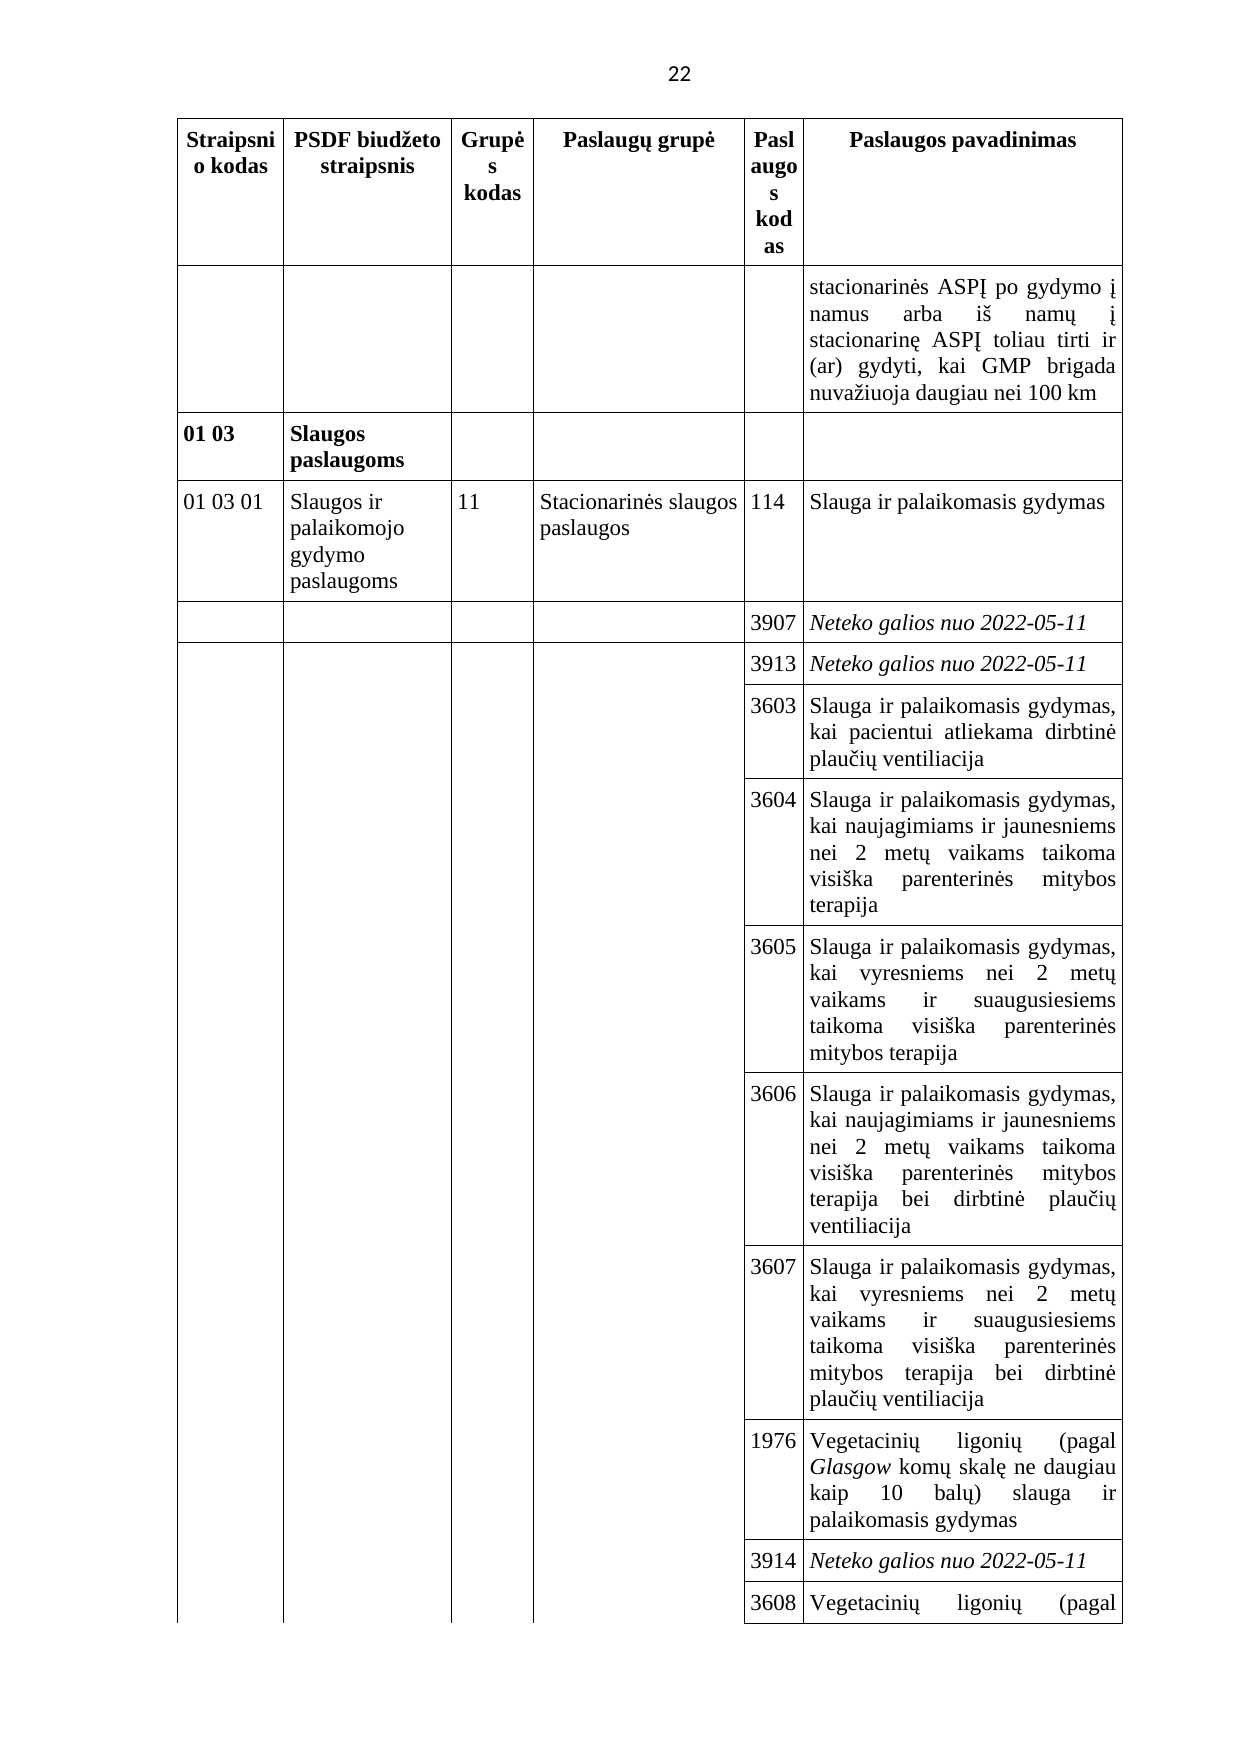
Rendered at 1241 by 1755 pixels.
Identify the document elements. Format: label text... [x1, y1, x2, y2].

table_cell [452, 413, 533, 480]
table_cell 3607 [745, 1246, 803, 1419]
table_cell [534, 1072, 744, 1245]
table_cell 3913 [745, 643, 803, 684]
table_cell Vegetacinių ligonių (pagal Glasgow komų skalę ne daugiau kaip 10 balų) slauga ir palaikomasis gydymas [804, 1420, 1122, 1539]
table_cell Slauga ir palaikomasis gydymas, kai pacientui atliekama dirbtinė plaučių ventiliacija [804, 685, 1122, 778]
table_cell [745, 413, 803, 480]
table_cell [178, 643, 283, 684]
table_cell 3606 [745, 1073, 803, 1245]
table_cell 114 [745, 481, 803, 601]
table_cell 01 03 [178, 413, 283, 480]
table_cell [178, 602, 283, 642]
table_cell Slauga ir palaikomasis gydymas, kai vyresniems nei 2 metų vaikams ir suaugusiesiems taikoma visiška parenterinės mitybos terapija bei dirbtinė plaučių ventiliacija [804, 1246, 1122, 1419]
table_header Paslaugų grupė [534, 119, 744, 265]
table_cell Slauga ir palaikomasis gydymas, kai naujagimiams ir jaunesniems nei 2 metų vaikams taikoma visiška parenterinės mitybos terapija [804, 779, 1122, 925]
table_cell [178, 1419, 283, 1539]
table_cell Neteko galios nuo 2022-05-11 [804, 602, 1122, 642]
table_cell [178, 684, 283, 778]
table_cell [534, 1419, 744, 1539]
table_cell [284, 266, 451, 412]
table_cell [284, 925, 451, 1072]
table_header Paslaugos pavadinimas [804, 119, 1122, 265]
table_cell 3603 [745, 685, 803, 778]
table_cell Stacionarinės slaugos paslaugos [534, 481, 744, 601]
table_cell Neteko galios nuo 2022-05-11 [804, 1540, 1122, 1581]
table_cell [534, 925, 744, 1072]
table_cell [452, 1072, 533, 1245]
table_cell [534, 778, 744, 925]
table_cell [452, 1245, 533, 1419]
table_cell [284, 1581, 451, 1622]
table_header Grupės kodas [452, 119, 533, 265]
table_cell 01 03 01 [178, 481, 283, 601]
table_cell [284, 684, 451, 778]
table_cell 3605 [745, 926, 803, 1072]
table_cell [178, 925, 283, 1072]
table_cell [745, 266, 803, 412]
table_cell [452, 1539, 533, 1581]
table_cell [284, 643, 451, 684]
table_cell [284, 1419, 451, 1539]
table_cell 11 [452, 481, 533, 601]
table_cell [452, 925, 533, 1072]
table_cell [534, 266, 744, 412]
table_cell [534, 1581, 744, 1622]
table_cell [284, 602, 451, 642]
table_cell [452, 643, 533, 684]
table_cell 3604 [745, 779, 803, 925]
table_cell 3914 [745, 1540, 803, 1581]
table_cell Slauga ir palaikomasis gydymas, kai naujagimiams ir jaunesniems nei 2 metų vaikams taikoma visiška parenterinės mitybos terapija bei dirbtinė plaučių ventiliacija [804, 1073, 1122, 1245]
table_cell [178, 1245, 283, 1419]
table_cell Slaugos ir palaikomojo gydymo paslaugoms [284, 481, 451, 601]
table_cell [284, 1245, 451, 1419]
table_cell 3907 [745, 602, 803, 642]
table_cell [178, 266, 283, 412]
table_cell [534, 1539, 744, 1581]
table_cell Slauga ir palaikomasis gydymas [804, 481, 1122, 601]
table_cell [534, 643, 744, 684]
table_cell stacionarinės ASPĮ po gydymo į namus arba iš namų į stacionarinę ASPĮ toliau tirti ir (ar) gydyti, kai GMP brigada nuvažiuoja daugiau nei 100 km [804, 266, 1122, 412]
table_cell [178, 1539, 283, 1581]
table_cell 1976 [745, 1420, 803, 1539]
table_cell Neteko galios nuo 2022-05-11 [804, 643, 1122, 684]
table_cell [452, 684, 533, 778]
table_cell [452, 1581, 533, 1622]
table_cell [178, 1581, 283, 1622]
table_header Paslaugos kodas [745, 119, 803, 265]
table_cell [284, 778, 451, 925]
table_cell [452, 266, 533, 412]
table_cell [534, 1245, 744, 1419]
table_cell 3608 [745, 1582, 803, 1622]
table_header Straipsnio kodas [178, 119, 283, 265]
table_header PSDF biudžeto straipsnis [284, 119, 451, 265]
table_cell [534, 413, 744, 480]
table_cell [284, 1072, 451, 1245]
table_cell [452, 602, 533, 642]
table_cell [452, 1419, 533, 1539]
table_cell [534, 684, 744, 778]
table_cell [534, 602, 744, 642]
table_cell Slaugos paslaugoms [284, 413, 451, 480]
table_cell Vegetacinių ligonių (pagal [804, 1582, 1122, 1622]
table_cell Slauga ir palaikomasis gydymas, kai vyresniems nei 2 metų vaikams ir suaugusiesiems taikoma visiška parenterinės mitybos terapija [804, 926, 1122, 1072]
table_cell [804, 413, 1122, 480]
table_cell [284, 1539, 451, 1581]
table_cell [452, 778, 533, 925]
table_cell [178, 1072, 283, 1245]
table_cell [178, 778, 283, 925]
